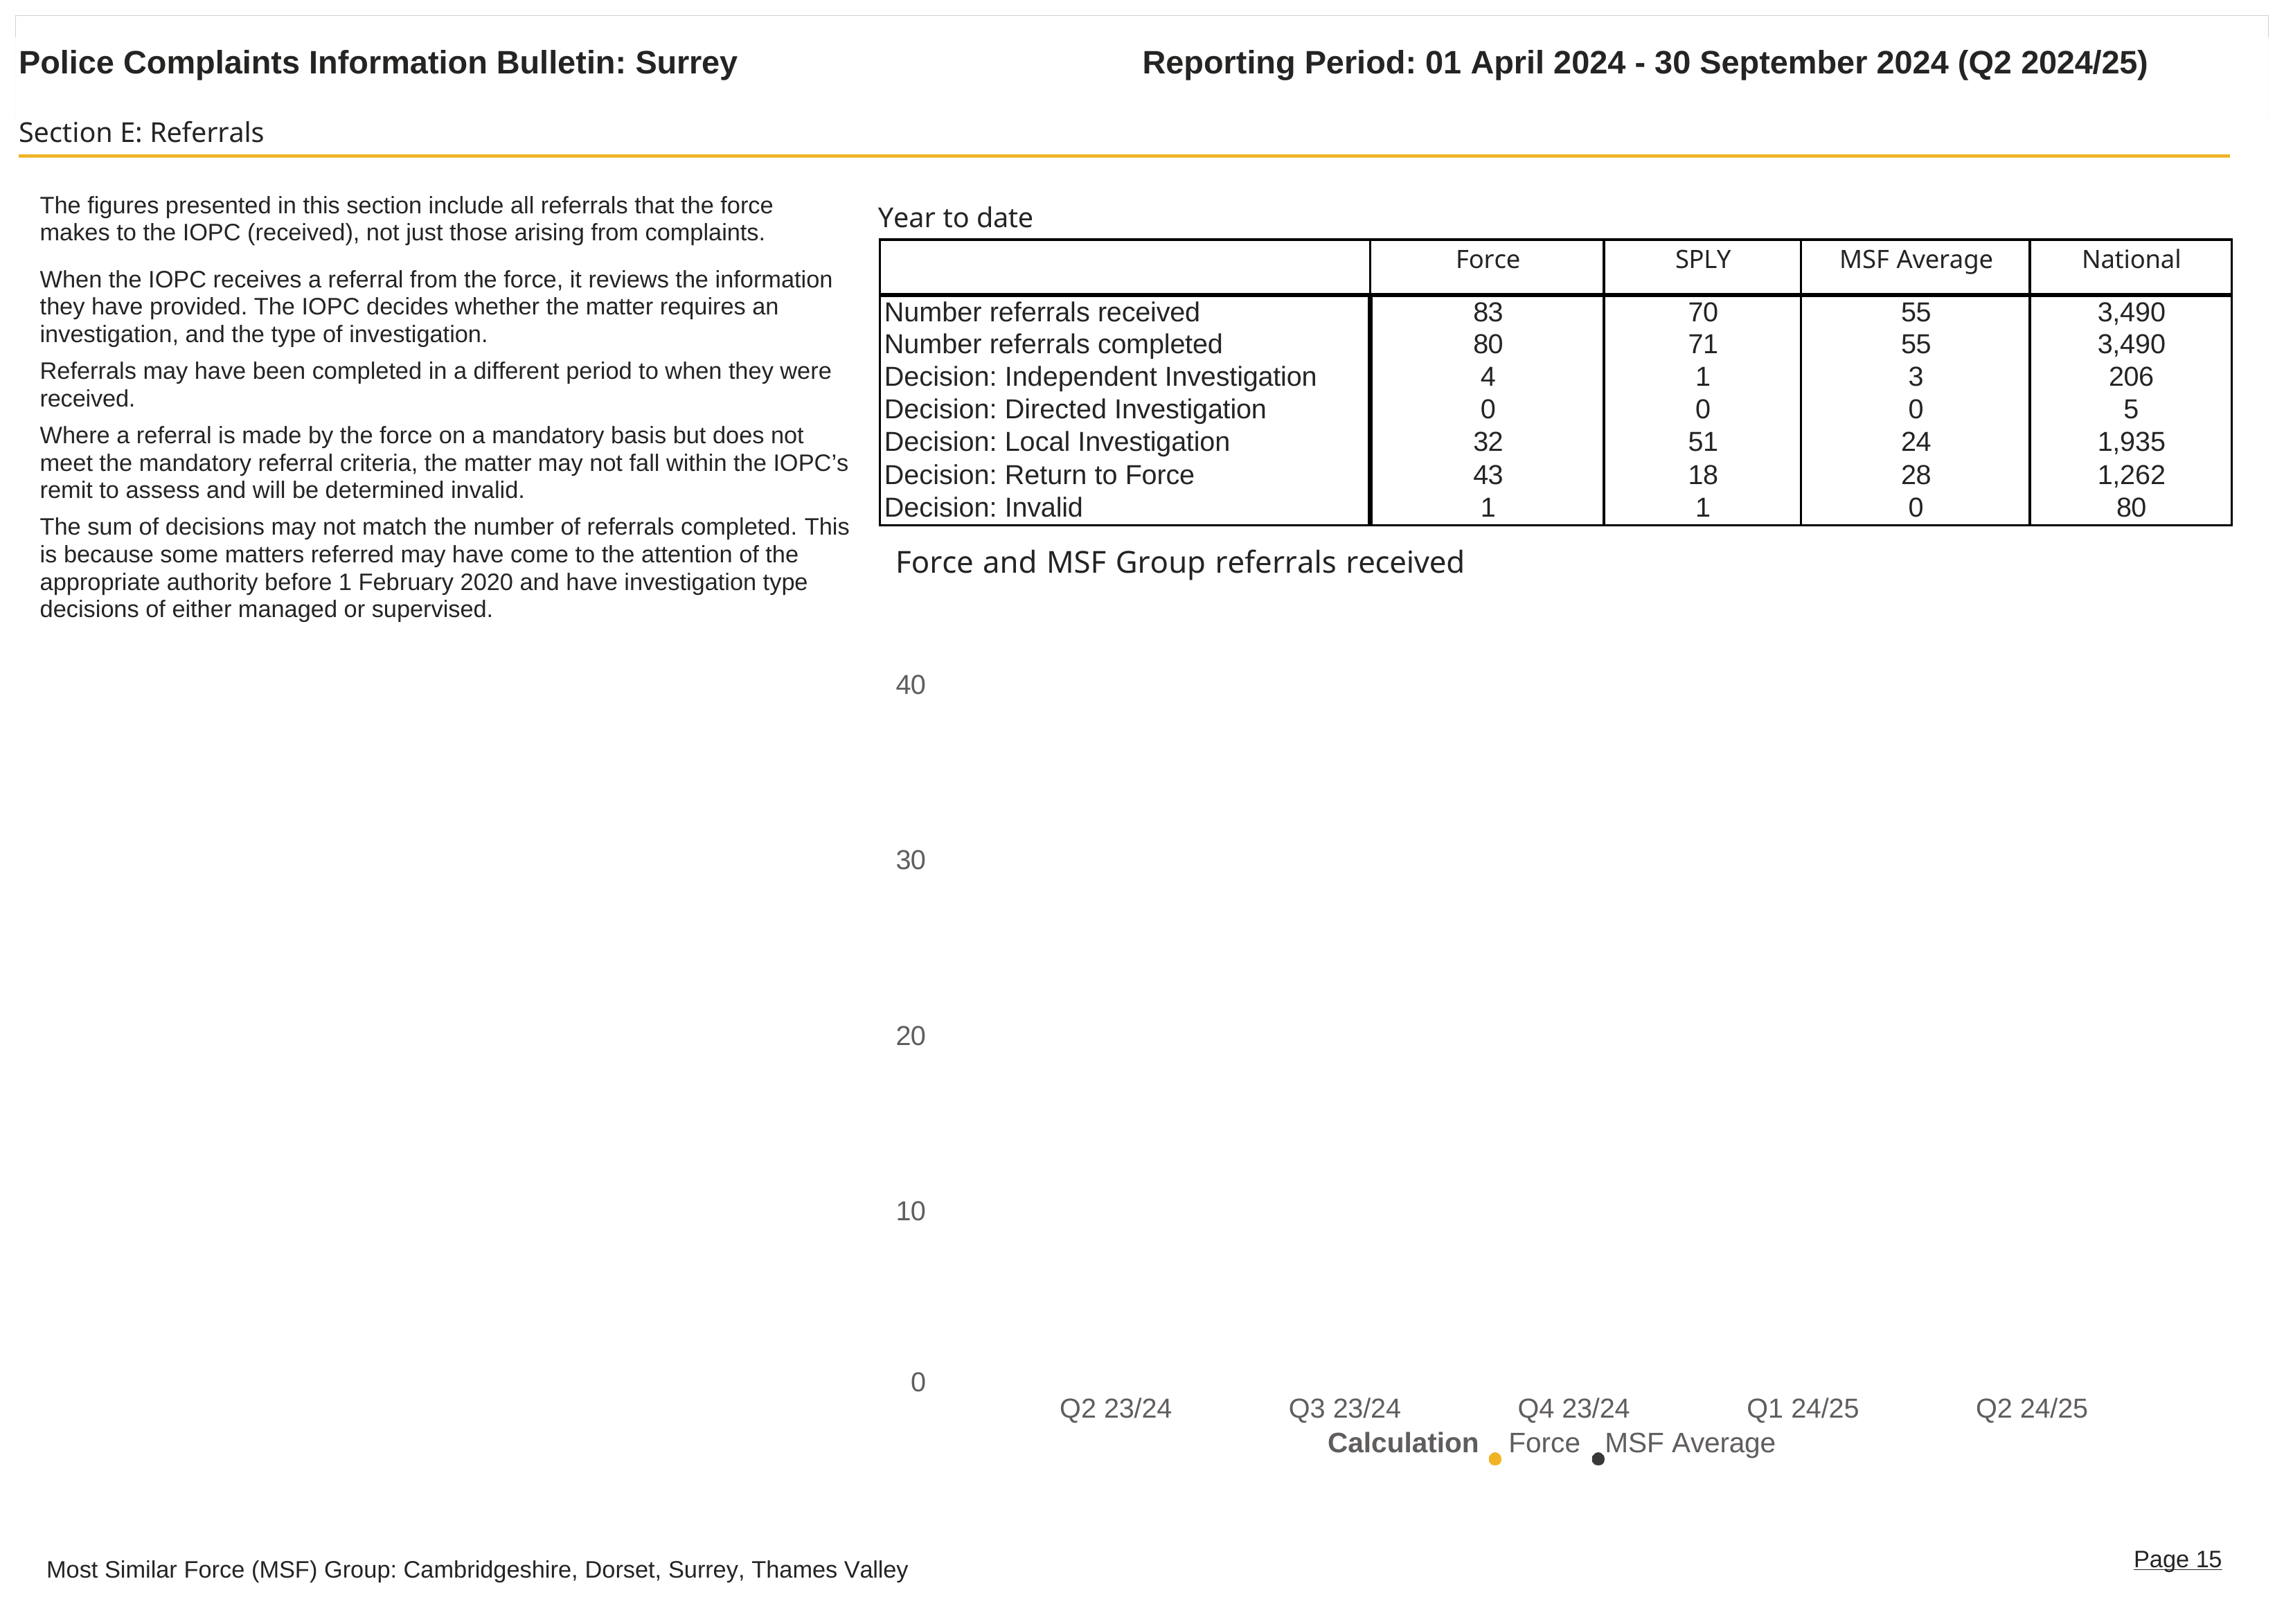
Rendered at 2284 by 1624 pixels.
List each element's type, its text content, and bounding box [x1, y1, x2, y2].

text 10 [10, 1195, 15, 1226]
text 20 [10, 1019, 15, 1051]
text 30 [10, 844, 15, 875]
text 40 [10, 668, 15, 700]
text 0 [10, 1371, 15, 1397]
